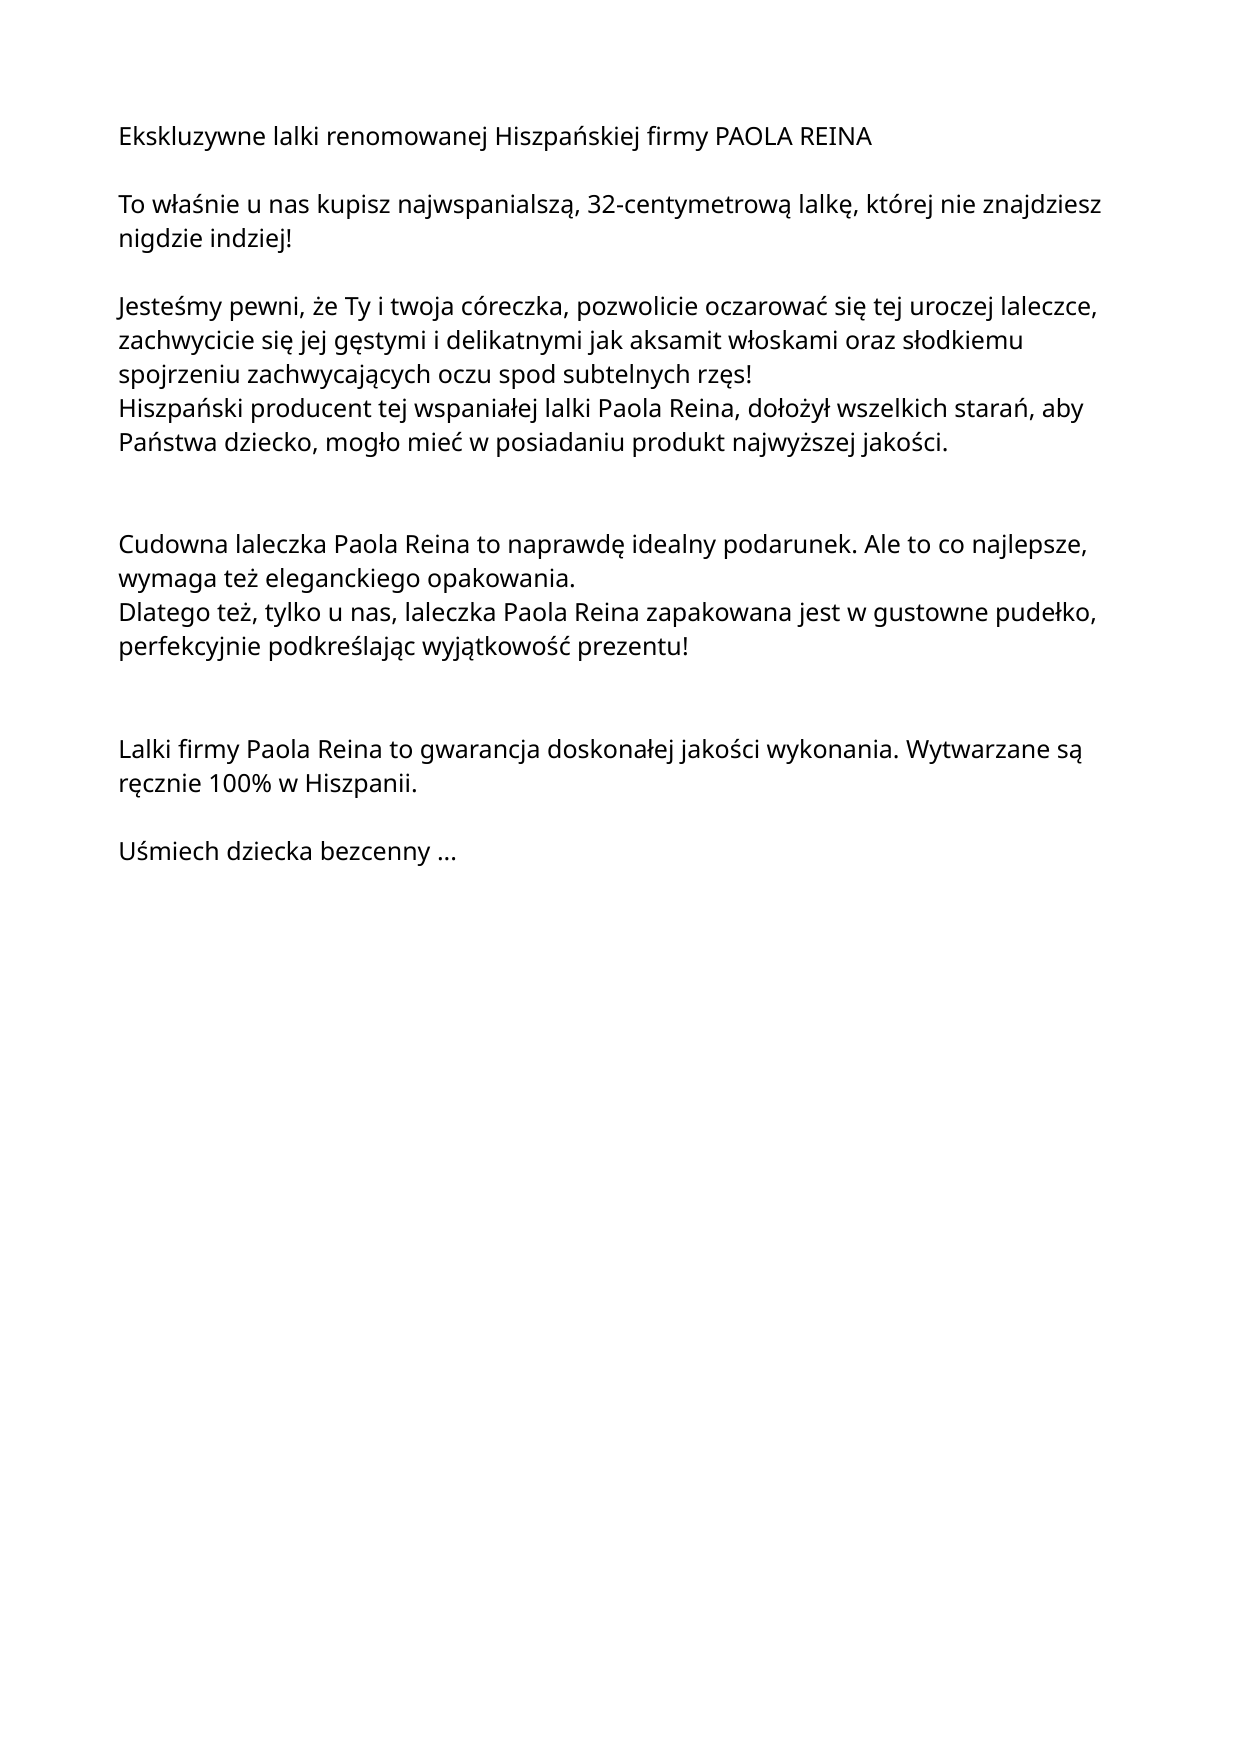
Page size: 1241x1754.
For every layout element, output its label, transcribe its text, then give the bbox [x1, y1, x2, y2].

text To właśnie u nas kupisz najwspanialszą, 32-centymetrową lalkę, której nie znajdziesz nigdzie indziej! [118, 186, 1122, 288]
text Jesteśmy pewni, że Ty i twoja córeczka, pozwolicie oczarować się tej uroczej laleczce, zachwycicie się jej gęstymi i delikatnymi jak aksamit włoskami oraz słodkiemu spojrzeniu zachwycających oczu spod subtelnych rzęs! Hiszpański producent tej wspaniałej lalki Paola Reina, dołożył wszelkich starań, aby Państwa dziecko, mogło mieć w posiadaniu produkt najwyższej jakości. Cudowna laleczka Paola Reina to naprawdę idealny podarunek. Ale to co najlepsze, wymaga też eleganckiego opakowania. Dlatego też, tylko u nas, laleczka Paola Reina zapakowana jest w gustowne pudełko, perfekcyjnie podkreślając wyjątkowość prezentu! [118, 288, 1122, 731]
text Ekskluzywne lalki renomowanej Hiszpańskiej firmy PAOLA REINA [118, 118, 1122, 186]
text Uśmiech dziecka bezcenny ... [118, 833, 1122, 867]
text Lalki firmy Paola Reina to gwarancja doskonałej jakości wykonania. Wytwarzane są ręcznie 100% w Hiszpanii. [118, 731, 1122, 799]
